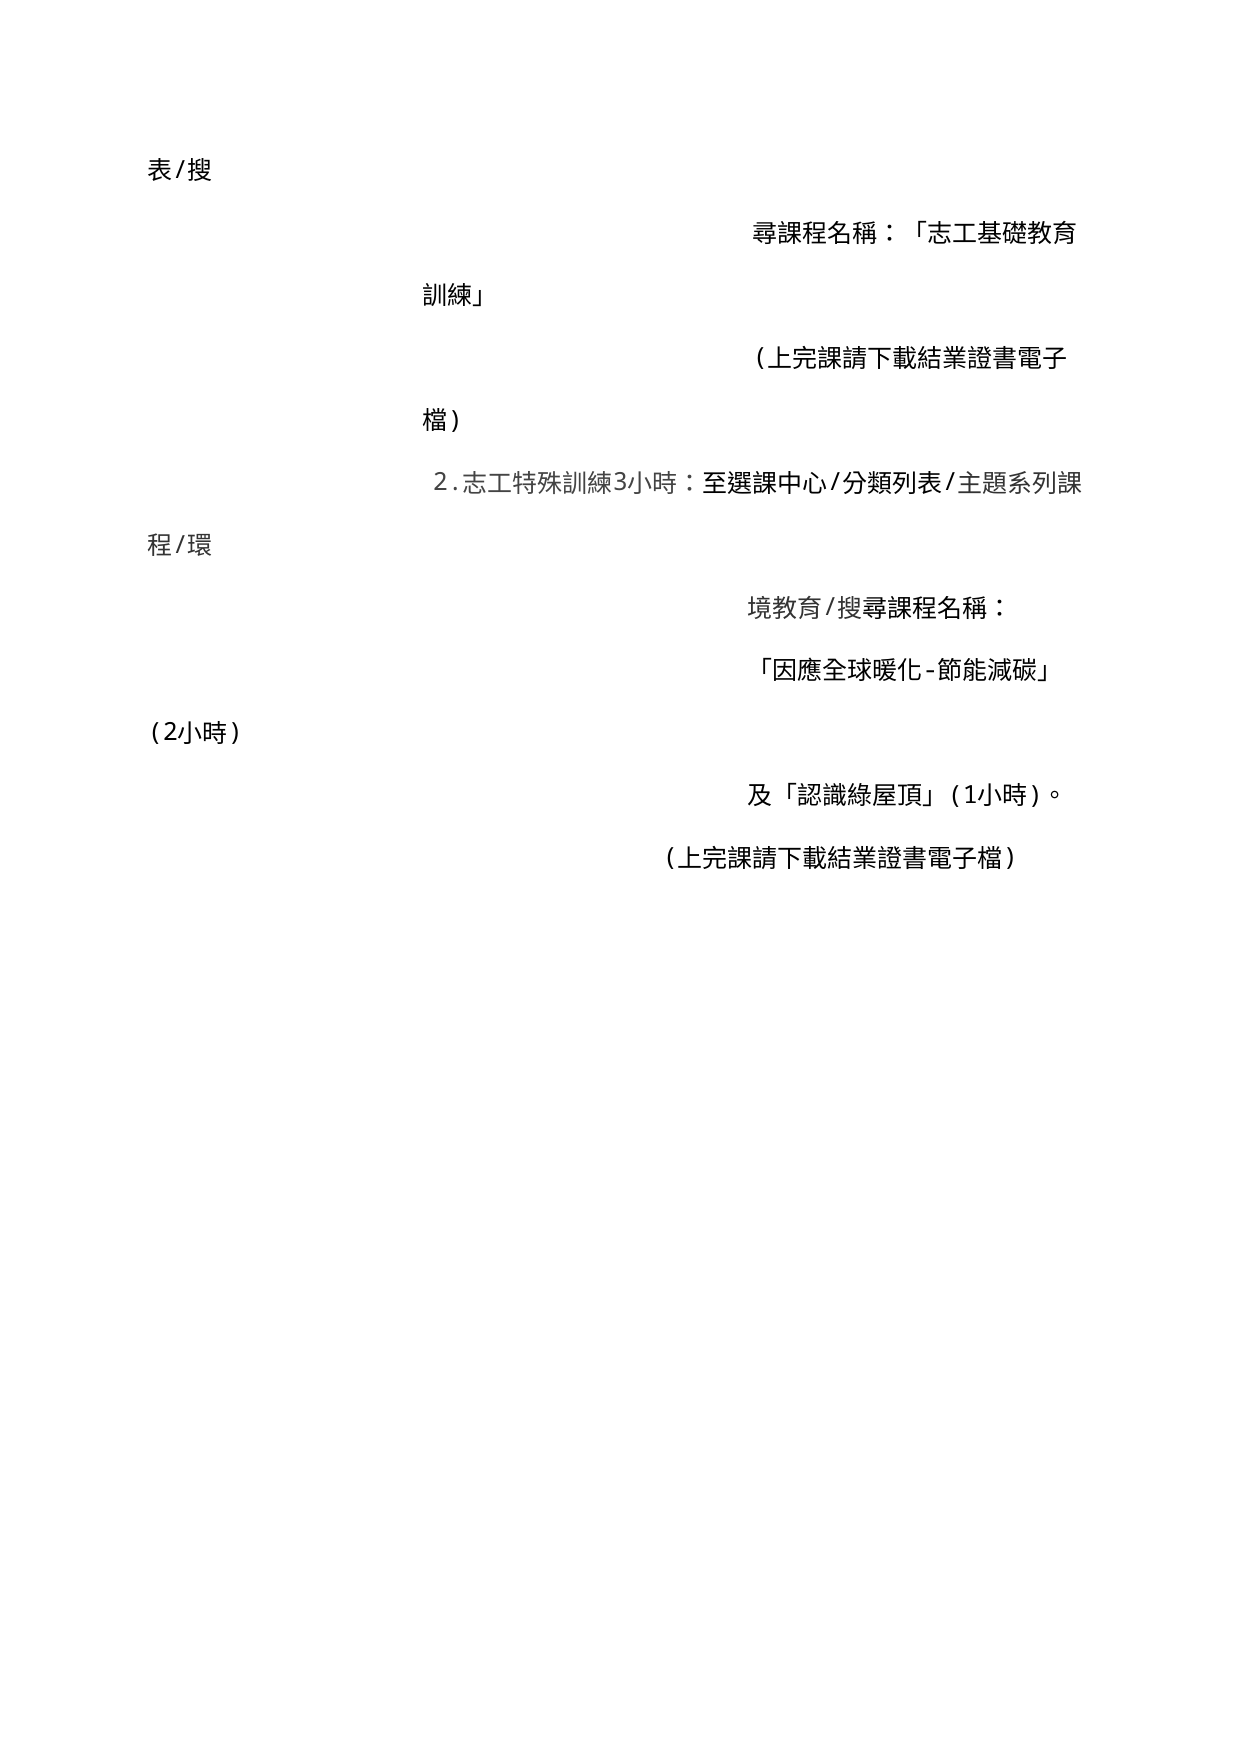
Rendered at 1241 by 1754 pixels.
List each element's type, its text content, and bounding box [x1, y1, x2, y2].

text 及「認識綠屋頂」(1小時)。 [148, 752, 1092, 814]
text 境教育/搜尋課程名稱： [148, 564, 1092, 627]
text 表/搜 [148, 127, 1092, 189]
text 尋課程名稱：「志工基礎教育訓練」 [423, 189, 1092, 314]
text 「因應全球暖化-節能減碳」(2小時) [148, 627, 1092, 752]
text 2.志工特殊訓練3小時：至選課中心/分類列表/主題系列課程/環 [148, 439, 1092, 564]
text (上完課請下載結業證書電子檔) [148, 814, 1092, 877]
text (上完課請下載結業證書電子檔) [423, 314, 1092, 439]
